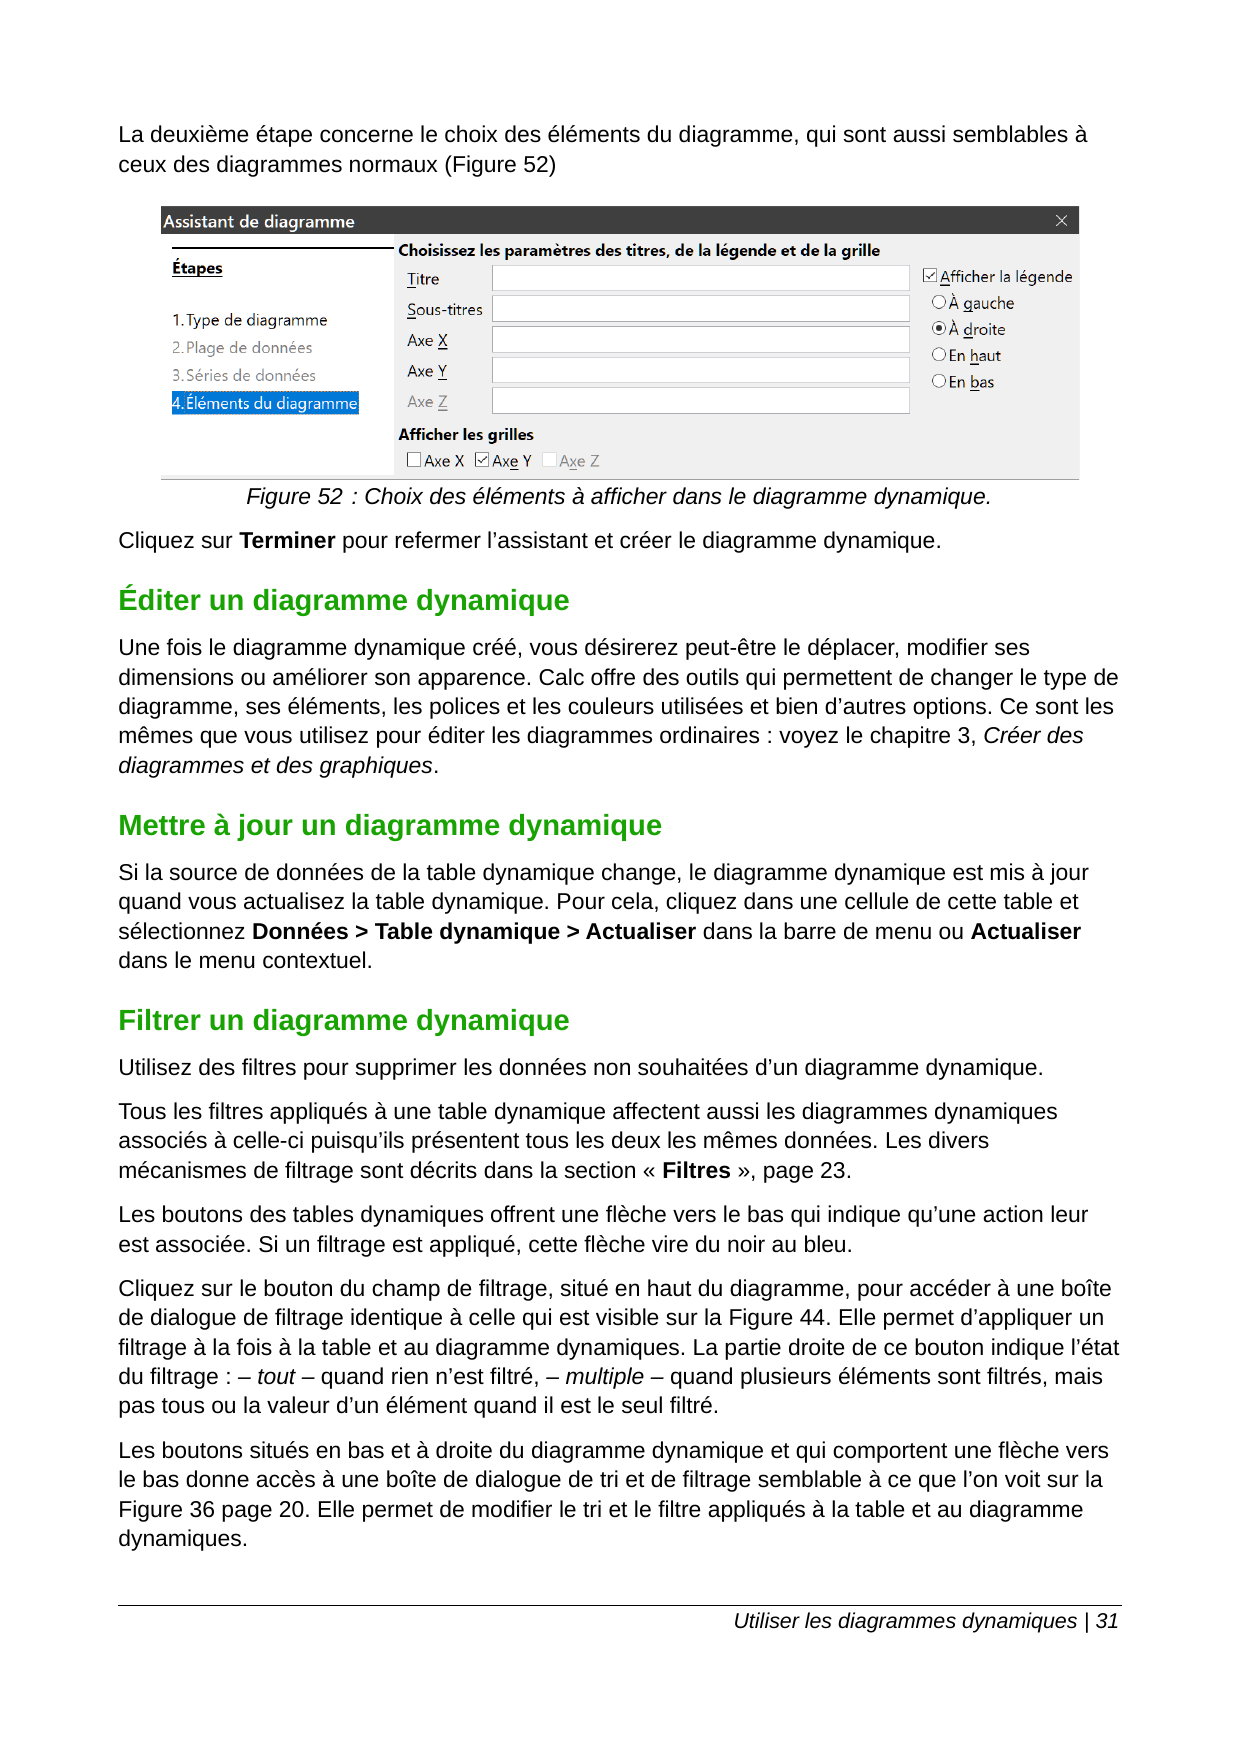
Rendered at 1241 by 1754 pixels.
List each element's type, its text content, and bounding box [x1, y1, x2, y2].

text Les boutons situés en bas et à droite du diagramme dynamique et qui comportent une flèche vers le bas donne accès à une boîte de dialogue de tri et de filtrage semblable à ce que l’on voit sur la Figure 36 page 20. Elle permet de modifier le tri et le filtre appliqués à la table et au diagramme dynamiques. [118, 1433, 1122, 1551]
picture [161, 206, 1080, 480]
text Si la source de données de la table dynamique change, le diagramme dynamique est mis à jour quand vous actualisez la table dynamique. Pour cela, cliquez dans une cellule de cette table et sélectionnez Données > Table dynamique > Actualiser dans la barre de menu ou Actualiser dans le menu contextuel. [118, 856, 1122, 973]
text Figure 52 : Choix des éléments à afficher dans le diagramme dynamique. [118, 480, 1122, 509]
subtitle Filtrer un diagramme dynamique [118, 1003, 1122, 1036]
text Tous les filtres appliqués à une table dynamique affectent aussi les diagrammes dynamiques associés à celle-ci puisqu’ils présentent tous les deux les mêmes données. Les divers mécanismes de filtrage sont décrits dans la section « Filtres », page 23. [118, 1095, 1122, 1183]
text La deuxième étape concerne le choix des éléments du diagramme, qui sont aussi semblables à ceux des diagrammes normaux (Figure 52) [118, 118, 1122, 177]
text Une fois le diagramme dynamique créé, vous désirerez peut-être le déplacer, modifier ses dimensions ou améliorer son apparence. Calc offre des outils qui permettent de changer le type de diagramme, ses éléments, les polices et les couleurs utilisées et bien d’autres options. Ce sont les mêmes que vous utilisez pour éditer les diagrammes ordinaires : voyez le chapitre 3, Créer des diagrammes et des graphiques. [118, 631, 1122, 778]
text Utilisez des filtres pour supprimer les données non souhaitées d’un diagramme dynamique. [118, 1051, 1122, 1080]
subtitle Mettre à jour un diagramme dynamique [118, 807, 1122, 841]
subtitle Éditer un diagramme dynamique [118, 583, 1122, 616]
text Cliquez sur le bouton du champ de filtrage, situé en haut du diagramme, pour accéder à une boîte de dialogue de filtrage identique à celle qui est visible sur la Figure 44. Elle permet d’appliquer un filtrage à la fois à la table et au diagramme dynamiques. La partie droite de ce bouton indique l’état du filtrage : – tout – quand rien n’est filtré, – multiple – quand plusieurs éléments sont filtrés, mais pas tous ou la valeur d’un élément quand il est le seul filtré. [118, 1271, 1122, 1419]
text Les boutons des tables dynamiques offrent une flèche vers le bas qui indique qu’une action leur est associée. Si un filtrage est appliqué, cette flèche vire du noir au bleu. [118, 1198, 1122, 1257]
text Cliquez sur Terminer pour refermer l’assistant et créer le diagramme dynamique. [118, 524, 1122, 554]
